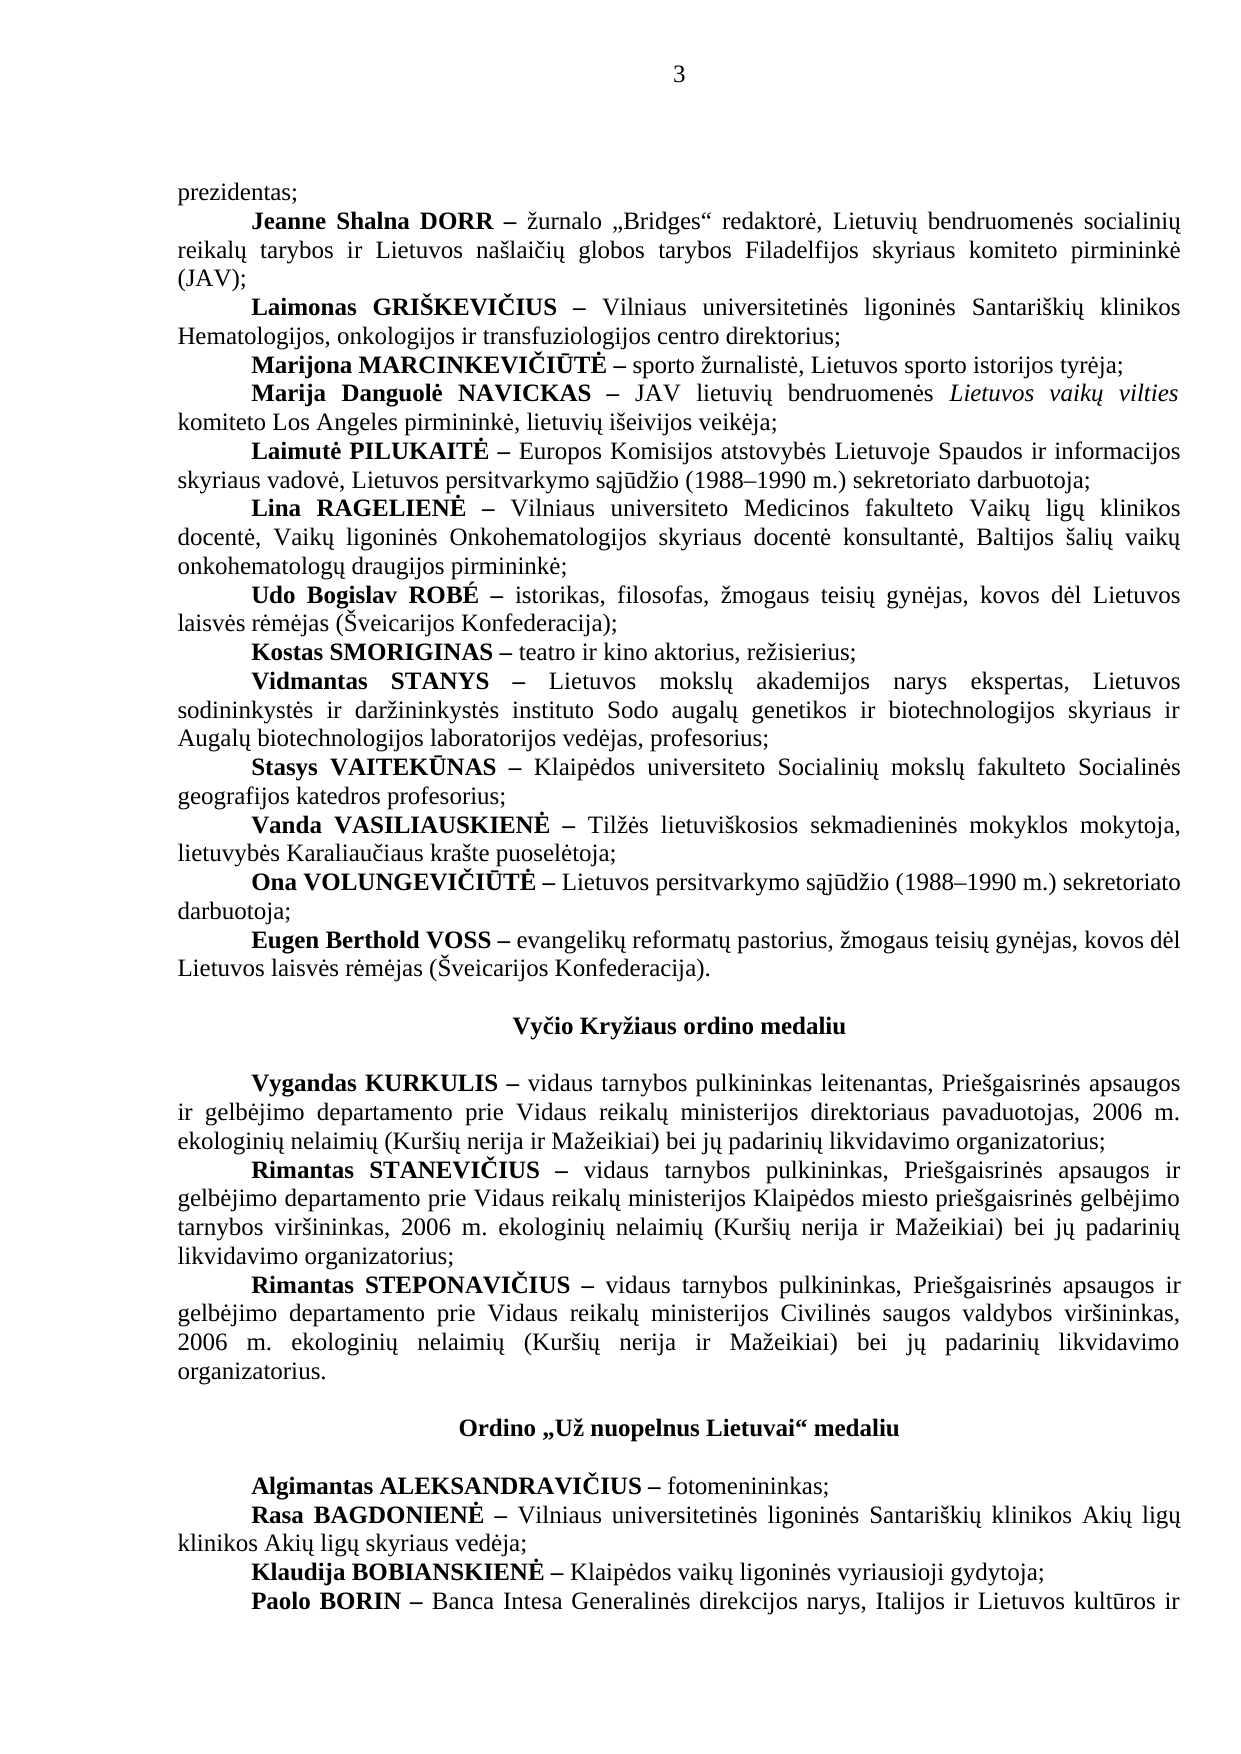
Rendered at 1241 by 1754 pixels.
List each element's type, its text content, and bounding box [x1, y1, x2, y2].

text Algimantas ALEKSANDRAVIČIUS – fotomenininkas; [177, 1471, 1181, 1500]
text Kostas SMORIGINAS – teatro ir kino aktorius, režisierius; [177, 637, 1181, 666]
text Rasa BAGDONIENĖ – Vilniaus universitetinės ligoninės Santariškių klinikos Akių ligų klinikos Akių ligų skyriaus vedėja; [177, 1500, 1181, 1557]
text Vygandas KURKULIS – vidaus tarnybos pulkininkas leitenantas, Priešgaisrinės apsaugos ir gelbėjimo departamento prie Vidaus reikalų ministerijos direktoriaus pavaduotojas, 2006 m. ekologinių nelaimių (Kuršių nerija ir Mažeikiai) bei jų padarinių likvidavimo organizatorius; [177, 1068, 1181, 1155]
text Udo Bogislav ROBÉ – istorikas, filosofas, žmogaus teisių gynėjas, kovos dėl Lietuvos laisvės rėmėjas (Šveicarijos Konfederacija); [177, 580, 1181, 637]
text Laimonas GRIŠKEVIČIUS – Vilniaus universitetinės ligoninės Santariškių klinikos Hematologijos, onkologijos ir transfuziologijos centro direktorius; [177, 292, 1181, 350]
text Eugen Berthold VOSS – evangelikų reformatų pastorius, žmogaus teisių gynėjas, kovos dėl Lietuvos laisvės rėmėjas (Šveicarijos Konfederacija). [177, 925, 1181, 982]
text Stasys VAITEKŪNAS – Klaipėdos universiteto Socialinių mokslų fakulteto Socialinės geografijos katedros profesorius; [177, 752, 1181, 810]
text Vanda VASILIAUSKIENĖ – Tilžės lietuviškosios sekmadieninės mokyklos mokytoja, lietuvybės Karaliaučiaus krašte puoselėtoja; [177, 810, 1181, 867]
text Marijona MARCINKEVIČIŪTĖ – sporto žurnalistė, Lietuvos sporto istorijos tyrėja; [177, 350, 1181, 378]
text Marija Danguolė NAVICKAS – JAV lietuvių bendruomenės Lietuvos vaikų vilties komiteto Los Angeles pirmininkė, lietuvių išeivijos veikėja; [177, 378, 1181, 436]
text Rimantas STANEVIČIUS – vidaus tarnybos pulkininkas, Priešgaisrinės apsaugos ir gelbėjimo departamento prie Vidaus reikalų ministerijos Klaipėdos miesto priešgaisrinės gelbėjimo tarnybos viršininkas, 2006 m. ekologinių nelaimių (Kuršių nerija ir Mažeikiai) bei jų padarinių likvidavimo organizatorius; [177, 1155, 1181, 1270]
text Vyčio Kryžiaus ordino medaliu [177, 1011, 1181, 1040]
text Vidmantas STANYS – Lietuvos mokslų akademijos narys ekspertas, Lietuvos sodininkystės ir daržininkystės instituto Sodo augalų genetikos ir biotechnologijos skyriaus ir Augalų biotechnologijos laboratorijos vedėjas, profesorius; [177, 666, 1181, 752]
text Ordino „Už nuopelnus Lietuvai“ medaliu [177, 1413, 1181, 1442]
text Ona VOLUNGEVIČIŪTĖ – Lietuvos persitvarkymo sąjūdžio (1988–1990 m.) sekretoriato darbuotoja; [177, 867, 1181, 925]
text Jeanne Shalna DORR – žurnalo „Bridges“ redaktorė, Lietuvių bendruomenės socialinių reikalų tarybos ir Lietuvos našlaičių globos tarybos Filadelfijos skyriaus komiteto pirmininkė (JAV); [177, 206, 1181, 292]
text Lina RAGELIENĖ – Vilniaus universiteto Medicinos fakulteto Vaikų ligų klinikos docentė, Vaikų ligoninės Onkohematologijos skyriaus docentė konsultantė, Baltijos šalių vaikų onkohematologų draugijos pirmininkė; [177, 493, 1181, 580]
text Paolo BORIN – Banca Intesa Generalinės direkcijos narys, Italijos ir Lietuvos kultūros ir [177, 1586, 1181, 1615]
text Laimutė PILUKAITĖ – Europos Komisijos atstovybės Lietuvoje Spaudos ir informacijos skyriaus vadovė, Lietuvos persitvarkymo sąjūdžio (1988–1990 m.) sekretoriato darbuotoja; [177, 436, 1181, 493]
text Rimantas STEPONAVIČIUS – vidaus tarnybos pulkininkas, Priešgaisrinės apsaugos ir gelbėjimo departamento prie Vidaus reikalų ministerijos Civilinės saugos valdybos viršininkas, 2006 m. ekologinių nelaimių (Kuršių nerija ir Mažeikiai) bei jų padarinių likvidavimo organizatorius. [177, 1270, 1181, 1385]
text Klaudija BOBIANSKIENĖ – Klaipėdos vaikų ligoninės vyriausioji gydytoja; [177, 1557, 1181, 1586]
text prezidentas; [177, 177, 1181, 206]
